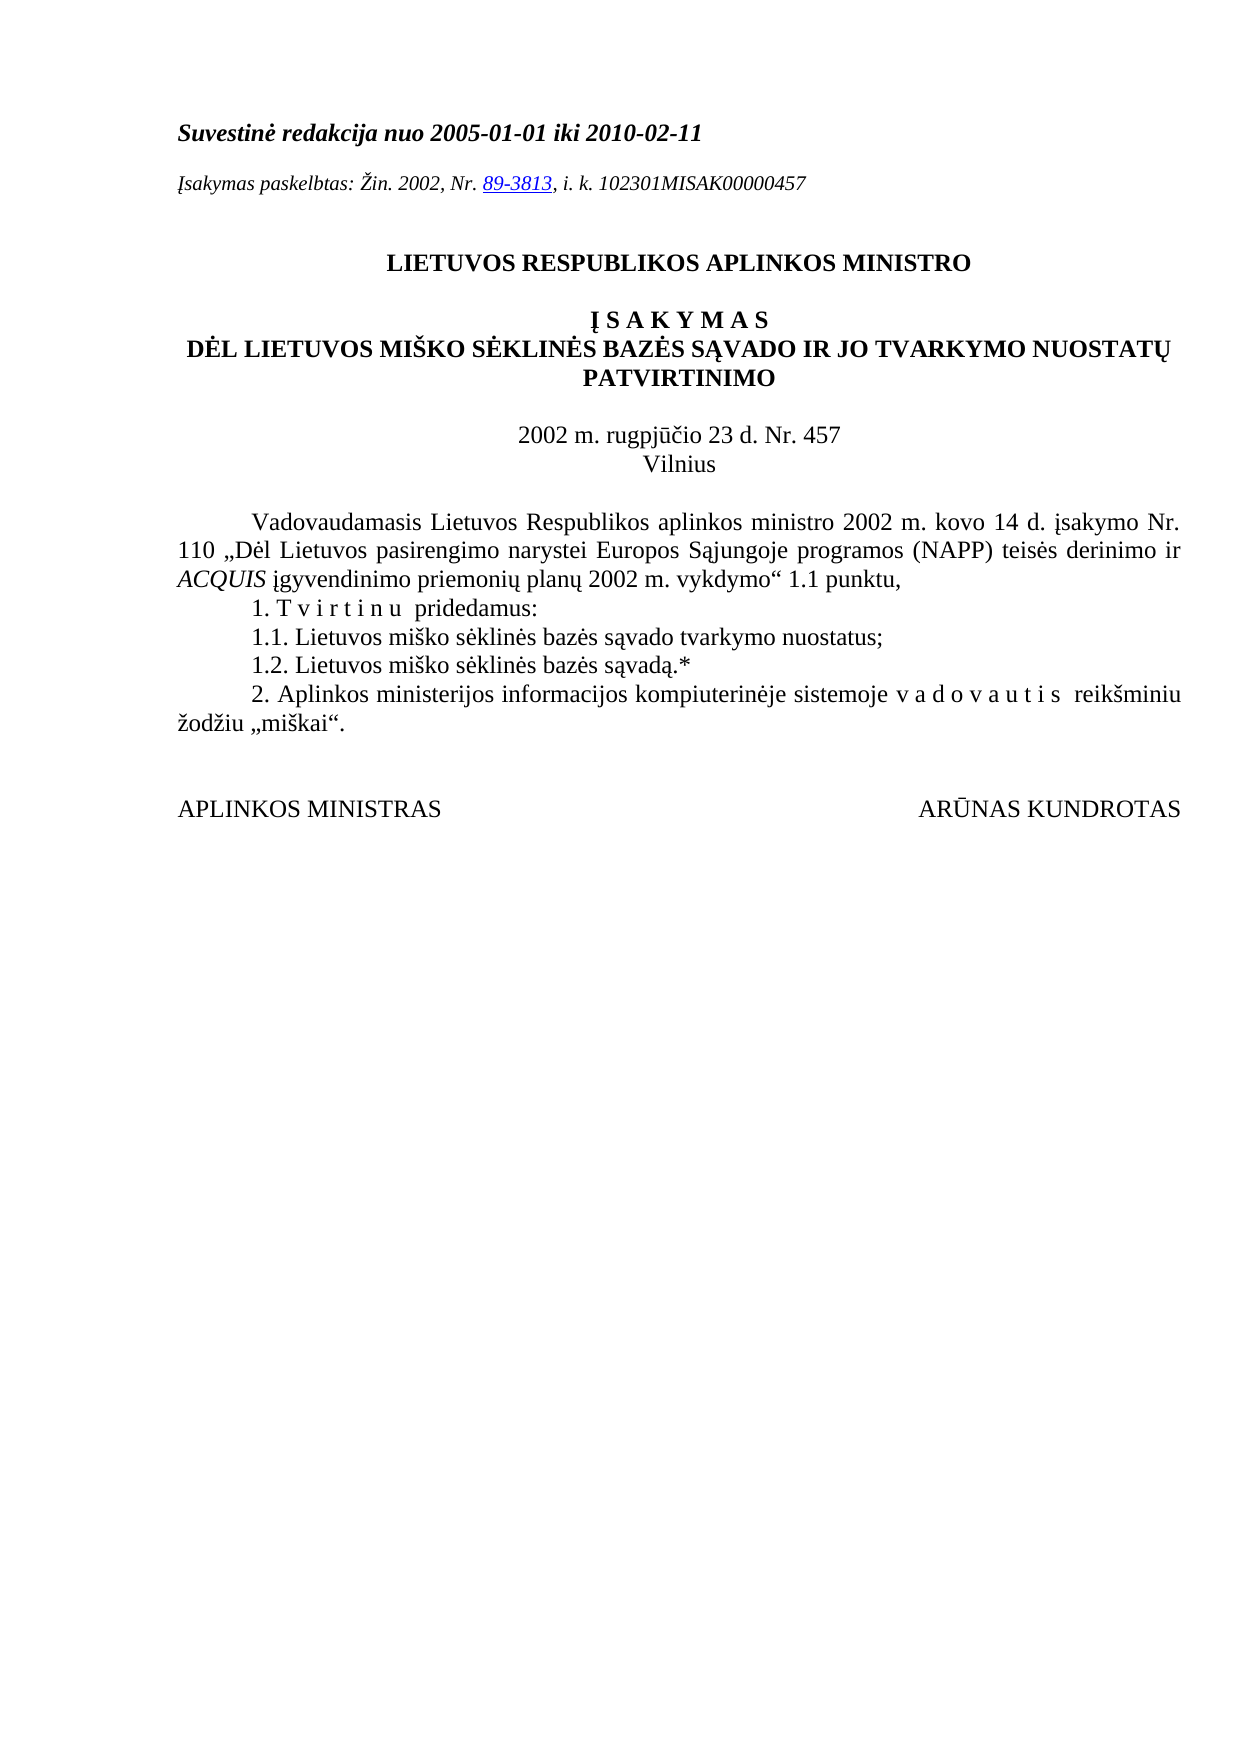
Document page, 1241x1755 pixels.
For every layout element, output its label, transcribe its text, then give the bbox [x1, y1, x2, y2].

text Vadovaudamasis Lietuvos Respublikos aplinkos ministro 2002 m. kovo 14 d. įsakymo Nr. 110 „Dėl Lietuvos pasirengimo narystei Europos Sąjungoje programos (NAPP) teisės derinimo ir ACQUIS įgyvendinimo priemonių planų 2002 m. vykdymo“ 1.1 punktu, [177, 507, 1181, 593]
text 1. Tvirtinu pridedamus: [177, 593, 1181, 622]
text 1.2. Lietuvos miško sėklinės bazės sąvadą.* [177, 650, 1181, 679]
text Į S A K Y M A S [177, 305, 1181, 334]
text Vilnius [177, 449, 1181, 478]
text Įsakymas paskelbtas: Žin. 2002, Nr. 89-3813, i. k. 102301MISAK00000457 [177, 171, 1181, 195]
text 2002 m. rugpjūčio 23 d. Nr. 457 [177, 420, 1181, 449]
text 2. Aplinkos ministerijos informacijos kompiuterinėje sistemoje vadovautis reikšminiu žodžiu „miškai“. [177, 679, 1181, 737]
text LIETUVOS RESPUBLIKOS APLINKOS MINISTRO [177, 248, 1181, 277]
text Suvestinė redakcija nuo 2005-01-01 iki 2010-02-11 [177, 118, 1181, 147]
text 1.1. Lietuvos miško sėklinės bazės sąvado tvarkymo nuostatus; [177, 622, 1181, 650]
text DĖL LIETUVOS MIŠko sėklinės bazės SĄVADO IR JO tvarkymo NUOSTATŲ PATVIRTINIMO [177, 334, 1181, 392]
text APLINKOS MINISTRAS ARŪNAS KUNDROTAS [177, 794, 1181, 823]
